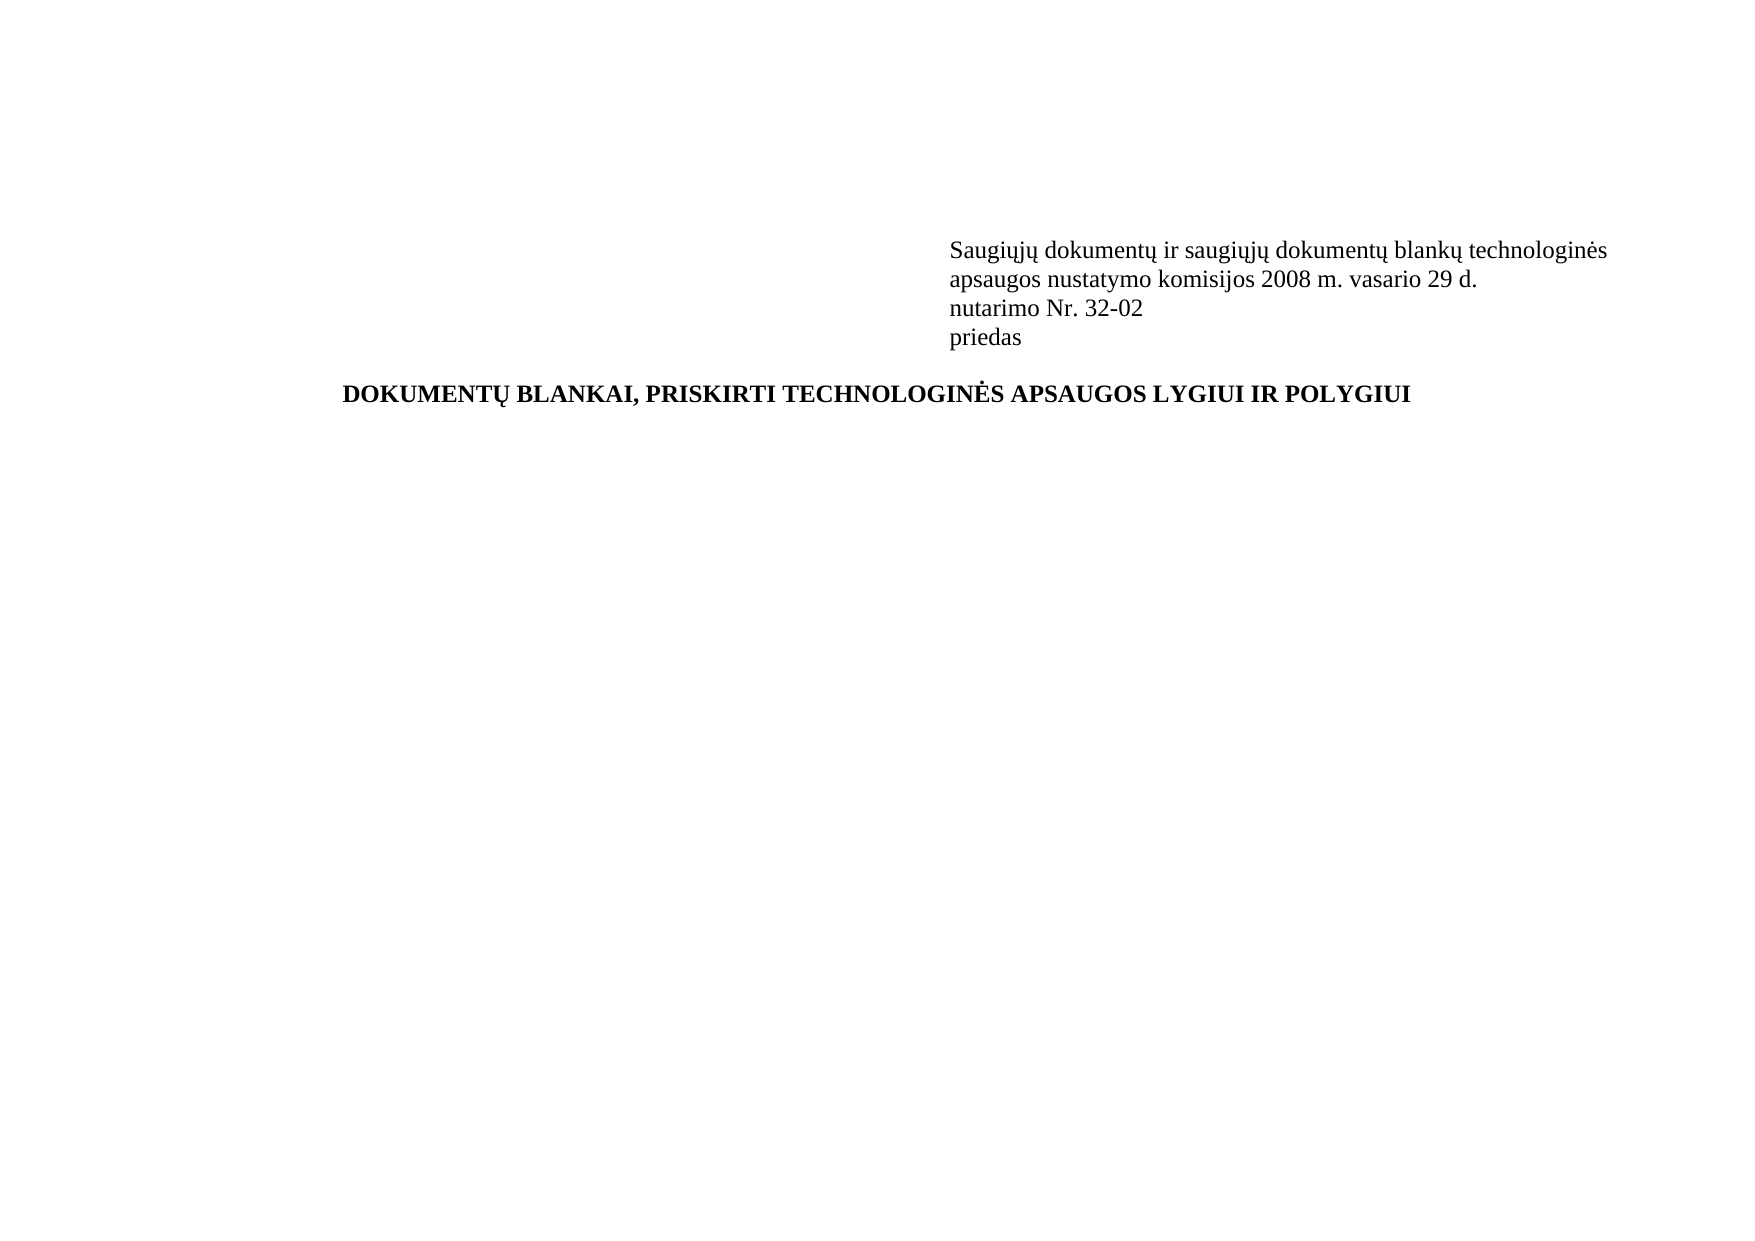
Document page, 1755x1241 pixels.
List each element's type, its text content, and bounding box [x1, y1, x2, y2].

text DOKUMENTŲ BLANKAI, PRISKIRTI TECHNOLOGINĖS APSAUGOS LYGIUI IR POLYGIUI [118, 379, 1636, 408]
text apsaugos nustatymo komisijos 2008 m. vasario 29 d. [118, 264, 1636, 293]
text nutarimo Nr. 32-02 [118, 293, 1636, 322]
text priedas [118, 322, 1636, 350]
text Saugiųjų dokumentų ir saugiųjų dokumentų blankų technologinės [118, 235, 1636, 264]
